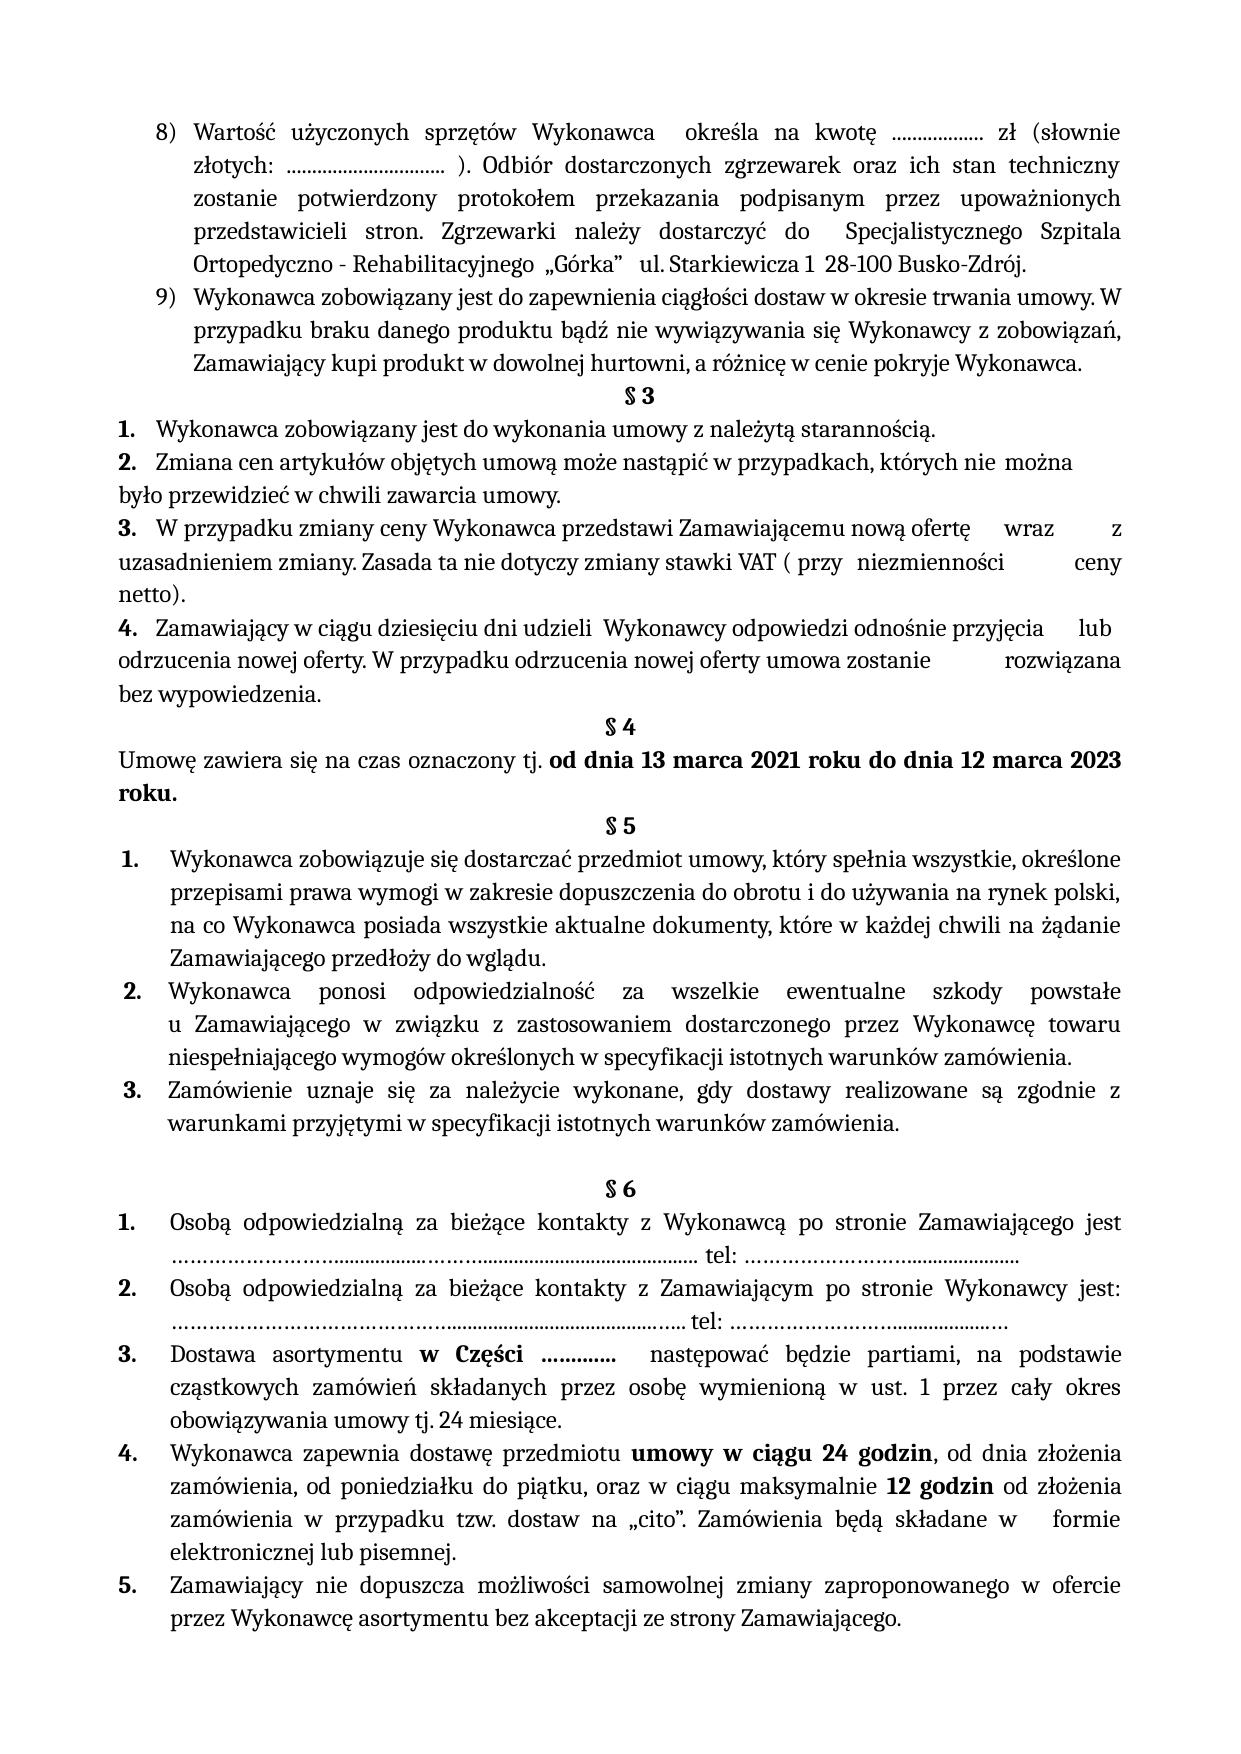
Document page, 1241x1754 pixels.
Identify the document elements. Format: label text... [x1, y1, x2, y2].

list Wykonawca zobowiązany jest do wykonania umowy z należytą starannością. [118, 415, 1122, 444]
list W przypadku zmiany ceny Wykonawca przedstawi Zamawiającemu nową ofertę wraz z uzasadnieniem zmiany. Zasada ta nie dotyczy zmiany stawki VAT ( przy niezmienności ceny netto). [118, 514, 1122, 609]
list Wykonawca zapewnia dostawę przedmiotu umowy w ciągu 24 godzin, od dnia złożenia zamówienia, od poniedziałku do piątku, oraz w ciągu maksymalnie 12 godzin od złożenia zamówienia w przypadku tzw. dostaw na „cito”. Zamówienia będą składane w formie elektronicznej lub pisemnej. [118, 1439, 1122, 1567]
list Zmiana cen artykułów objętych umową może nastąpić w przypadkach, których nie można było przewidzieć w chwili zawarcia umowy. [118, 448, 1122, 510]
list Zamawiający nie dopuszcza możliwości samowolnej zmiany zaproponowanego w ofercie przez Wykonawcę asortymentu bez akceptacji ze strony Zamawiającego. [118, 1571, 1122, 1633]
list Dostawa asortymentu w Części ….......... następować będzie partiami, na podstawie cząstkowych zamówień składanych przez osobę wymienioną w ust. 1 przez cały okres obowiązywania umowy tj. 24 miesiące. [118, 1340, 1122, 1435]
text § 4 [118, 712, 1122, 741]
text § 6 [118, 1175, 1122, 1203]
list Wykonawca zobowiązany jest do zapewnienia ciągłości dostaw w okresie trwania umowy. W przypadku braku danego produktu bądź nie wywiązywania się Wykonawcy z zobowiązań, Zamawiający kupi produkt w dowolnej hurtowni, a różnicę w cenie pokryje Wykonawca. [156, 283, 1122, 378]
text § 3 [156, 382, 1122, 411]
list Wykonawca zobowiązuje się dostarczać przedmiot umowy, który spełnia wszystkie, określone przepisami prawa wymogi w zakresie dopuszczenia do obrotu i do używania na rynek polski, na co Wykonawca posiada wszystkie aktualne dokumenty, które w każdej chwili na żądanie Zamawiającego przedłoży do wglądu. [122, 844, 1122, 972]
text § 5 [118, 812, 1122, 840]
list Osobą odpowiedzialną za bieżące kontakty z Zamawiającym po stronie Wykonawcy jest: ………………………………………........................................….. tel: ………………………..................… [118, 1274, 1122, 1336]
text Umowę zawiera się na czas oznaczony tj. od dnia 13 marca 2021 roku do dnia 12 marca 2023 roku. [118, 746, 1122, 807]
list Wykonawca ponosi odpowiedzialność za wszelkie ewentualne szkody powstałe u Zamawiającego w związku z zastosowaniem dostarczonego przez Wykonawcę towaru niespełniającego wymogów określonych w specyfikacji istotnych warunków zamówienia. [123, 977, 1122, 1071]
list Zamawiający w ciągu dziesięciu dni udzieli Wykonawcy odpowiedzi odnośnie przyjęcia lub odrzucenia nowej oferty. W przypadku odrzucenia nowej oferty umowa zostanie rozwiązana bez wypowiedzenia. [118, 613, 1122, 708]
list Osobą odpowiedzialną za bieżące kontakty z Wykonawcą po stronie Zamawiającego jest ……………………….................……….......................................... tel: ………………………..................... [118, 1208, 1122, 1269]
list Wartość użyczonych sprzętów Wykonawca określa na kwotę .................. zł (słownie złotych: ............................... ). Odbiór dostarczonych zgrzewarek oraz ich stan techniczny zostanie potwierdzony protokołem przekazania podpisanym przez upoważnionych przedstawicieli stron. Zgrzewarki należy dostarczyć do Specjalistycznego Szpitala Ortopedyczno - Rehabilitacyjnego „Górka” ul. Starkiewicza 1 28-100 Busko-Zdrój. [156, 118, 1122, 279]
list Zamówienie uznaje się za należycie wykonane, gdy dostawy realizowane są zgodnie z warunkami przyjętymi w specyfikacji istotnych warunków zamówienia. [123, 1076, 1122, 1137]
